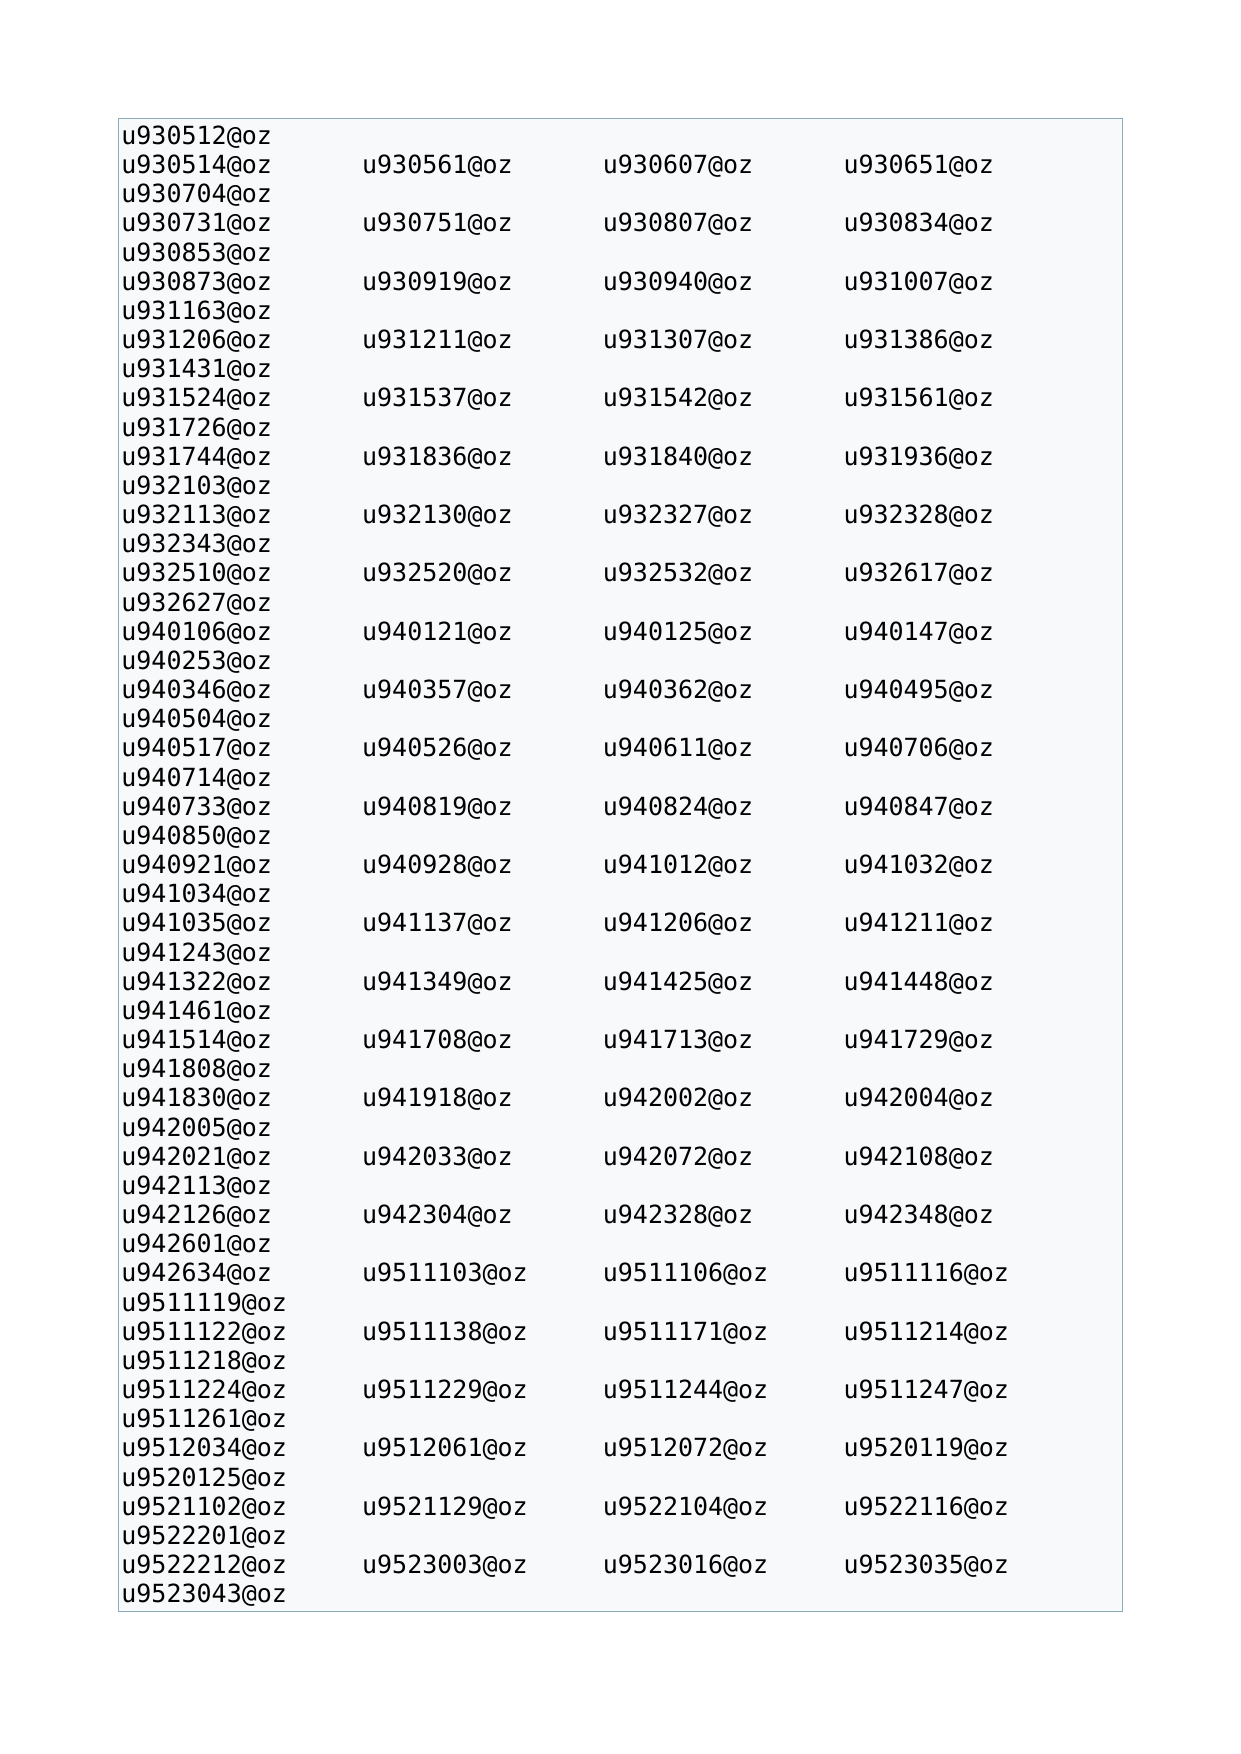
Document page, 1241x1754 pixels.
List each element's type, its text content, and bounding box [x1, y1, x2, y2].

text u930512@oz u930514@oz u930561@oz u930607@oz u930651@oz u930704@oz u930731@oz u930751@oz u930807@oz u930834@oz u930853@oz u930873@oz u930919@oz u930940@oz u931007@oz u931163@oz u931206@oz u931211@oz u931307@oz u931386@oz u931431@oz u931524@oz u931537@oz u931542@oz u931561@oz u931726@oz u931744@oz u931836@oz u931840@oz u931936@oz u932103@oz u932113@oz u932130@oz u932327@oz u932328@oz u932343@oz u932510@oz u932520@oz u932532@oz u932617@oz u932627@oz u940106@oz u940121@oz u940125@oz u940147@oz u940253@oz u940346@oz u940357@oz u940362@oz u940495@oz u940504@oz u940517@oz u940526@oz u940611@oz u940706@oz u940714@oz u940733@oz u940819@oz u940824@oz u940847@oz u940850@oz u940921@oz u940928@oz u941012@oz u941032@oz u941034@oz u941035@oz u941137@oz u941206@oz u941211@oz u941243@oz u941322@oz u941349@oz u941425@oz u941448@oz u941461@oz u941514@oz u941708@oz u941713@oz u941729@oz u941808@oz u941830@oz u941918@oz u942002@oz u942004@oz u942005@oz u942021@oz u942033@oz u942072@oz u942108@oz u942113@oz u942126@oz u942304@oz u942328@oz u942348@oz u942601@oz u942634@oz u9511103@oz u9511106@oz u9511116@oz u9511119@oz u9511122@oz u9511138@oz u9511171@oz u9511214@oz u9511218@oz u9511224@oz u9511229@oz u9511244@oz u9511247@oz u9511261@oz u9512034@oz u9512061@oz u9512072@oz u9520119@oz u9520125@oz u9521102@oz u9521129@oz u9522104@oz u9522116@oz u9522201@oz u9522212@oz u9523003@oz u9523016@oz u9523035@oz u9523043@oz [119, 119, 1122, 1611]
